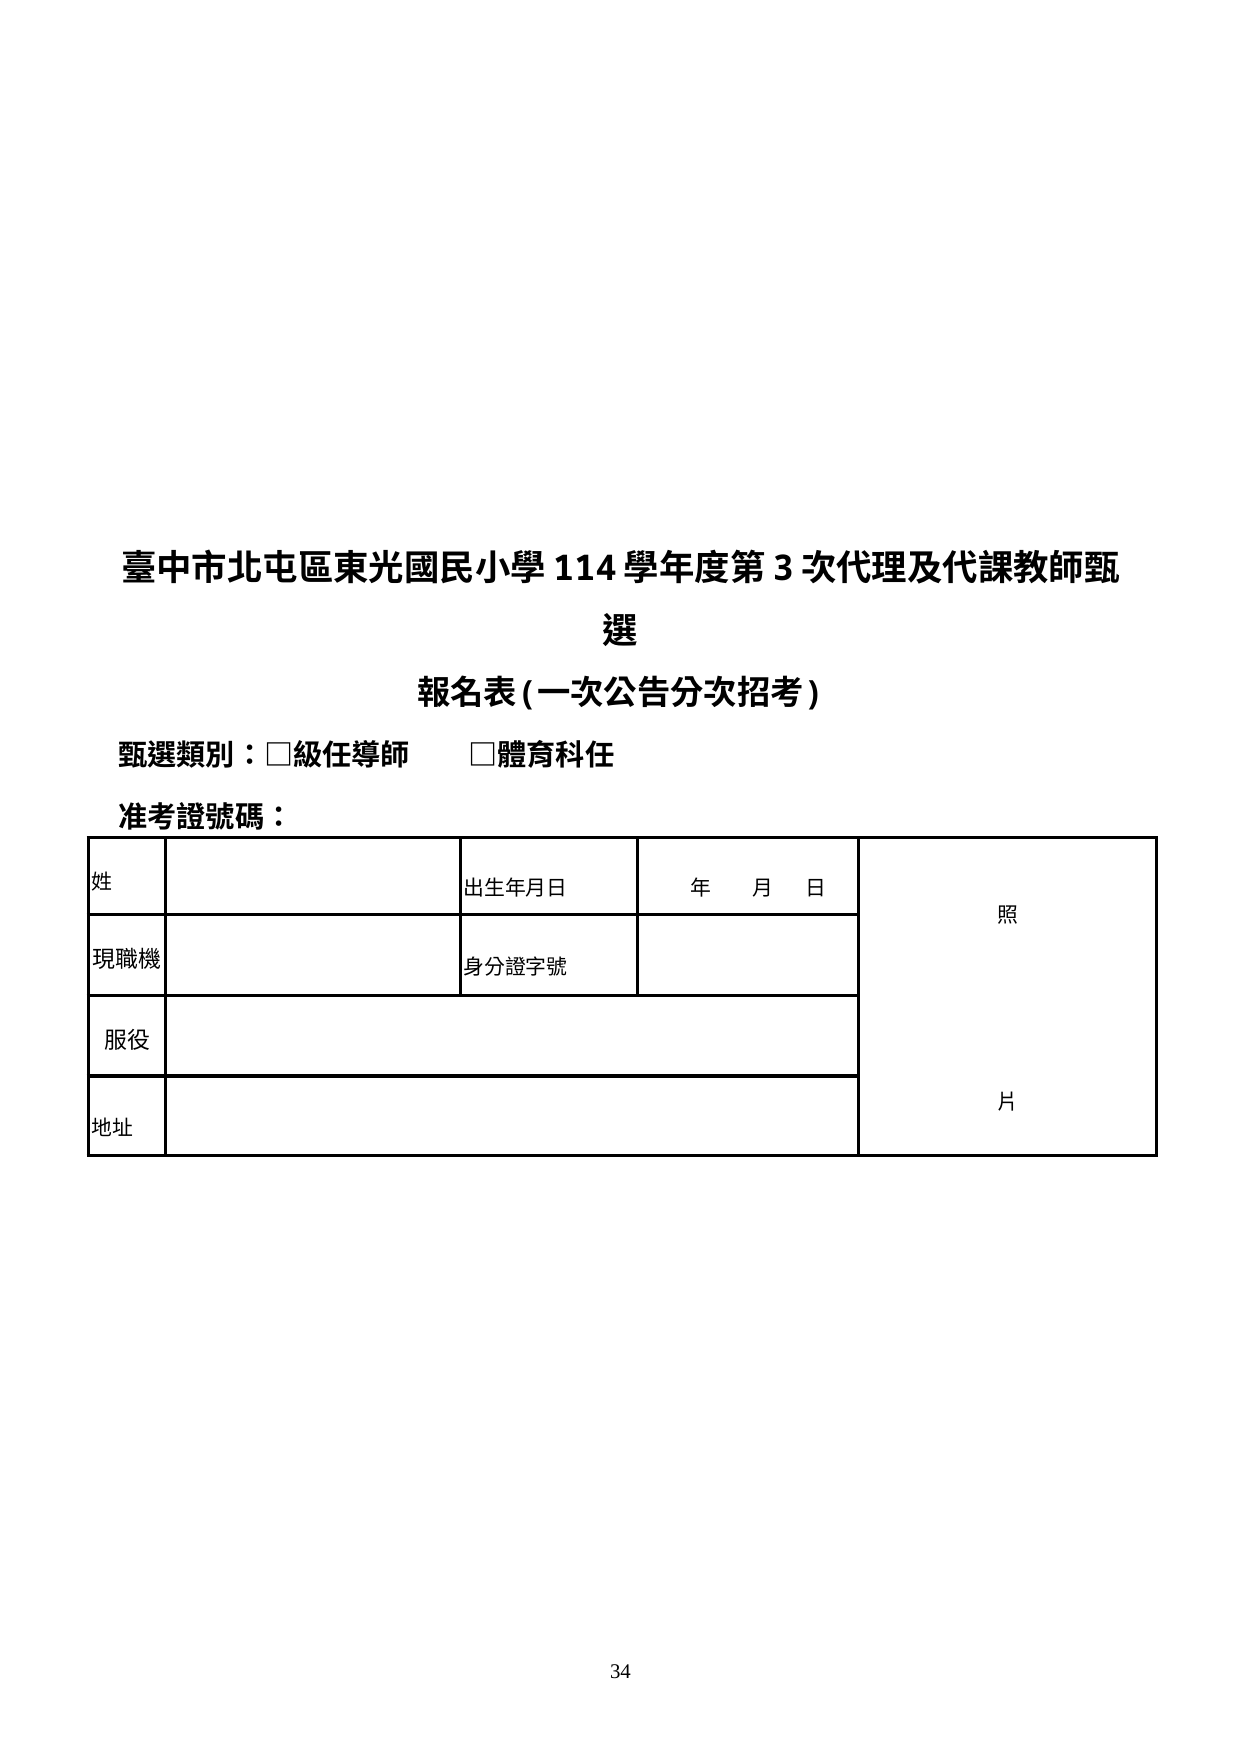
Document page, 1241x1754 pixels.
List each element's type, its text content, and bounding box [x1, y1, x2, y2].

text 甄選類別：□級任導師 □體育科任 [118, 711, 1122, 773]
table_cell □免役 □役畢 □服役中 [167, 997, 857, 1074]
text 報名表(一次公告分次招考) [118, 648, 1122, 711]
table_cell [167, 916, 459, 993]
table_cell 身分證字號 [462, 916, 636, 993]
table_cell 現職機關學校 [90, 916, 164, 993]
table_header [167, 839, 459, 913]
table_header 照 片 [860, 839, 1155, 1154]
table_cell [167, 1078, 857, 1154]
table_cell [639, 916, 857, 993]
table_header 姓 名 [90, 839, 164, 913]
table_cell 地址 [90, 1078, 164, 1154]
text 准考證號碼： [118, 773, 1122, 836]
table_cell 服役 情形 [90, 997, 164, 1074]
text 臺中市北屯區東光國民小學114學年度第3次代理及代課教師甄選 [118, 523, 1122, 648]
table_header 年 月 日 [639, 839, 857, 913]
table_header 出生年月日 [462, 839, 636, 913]
